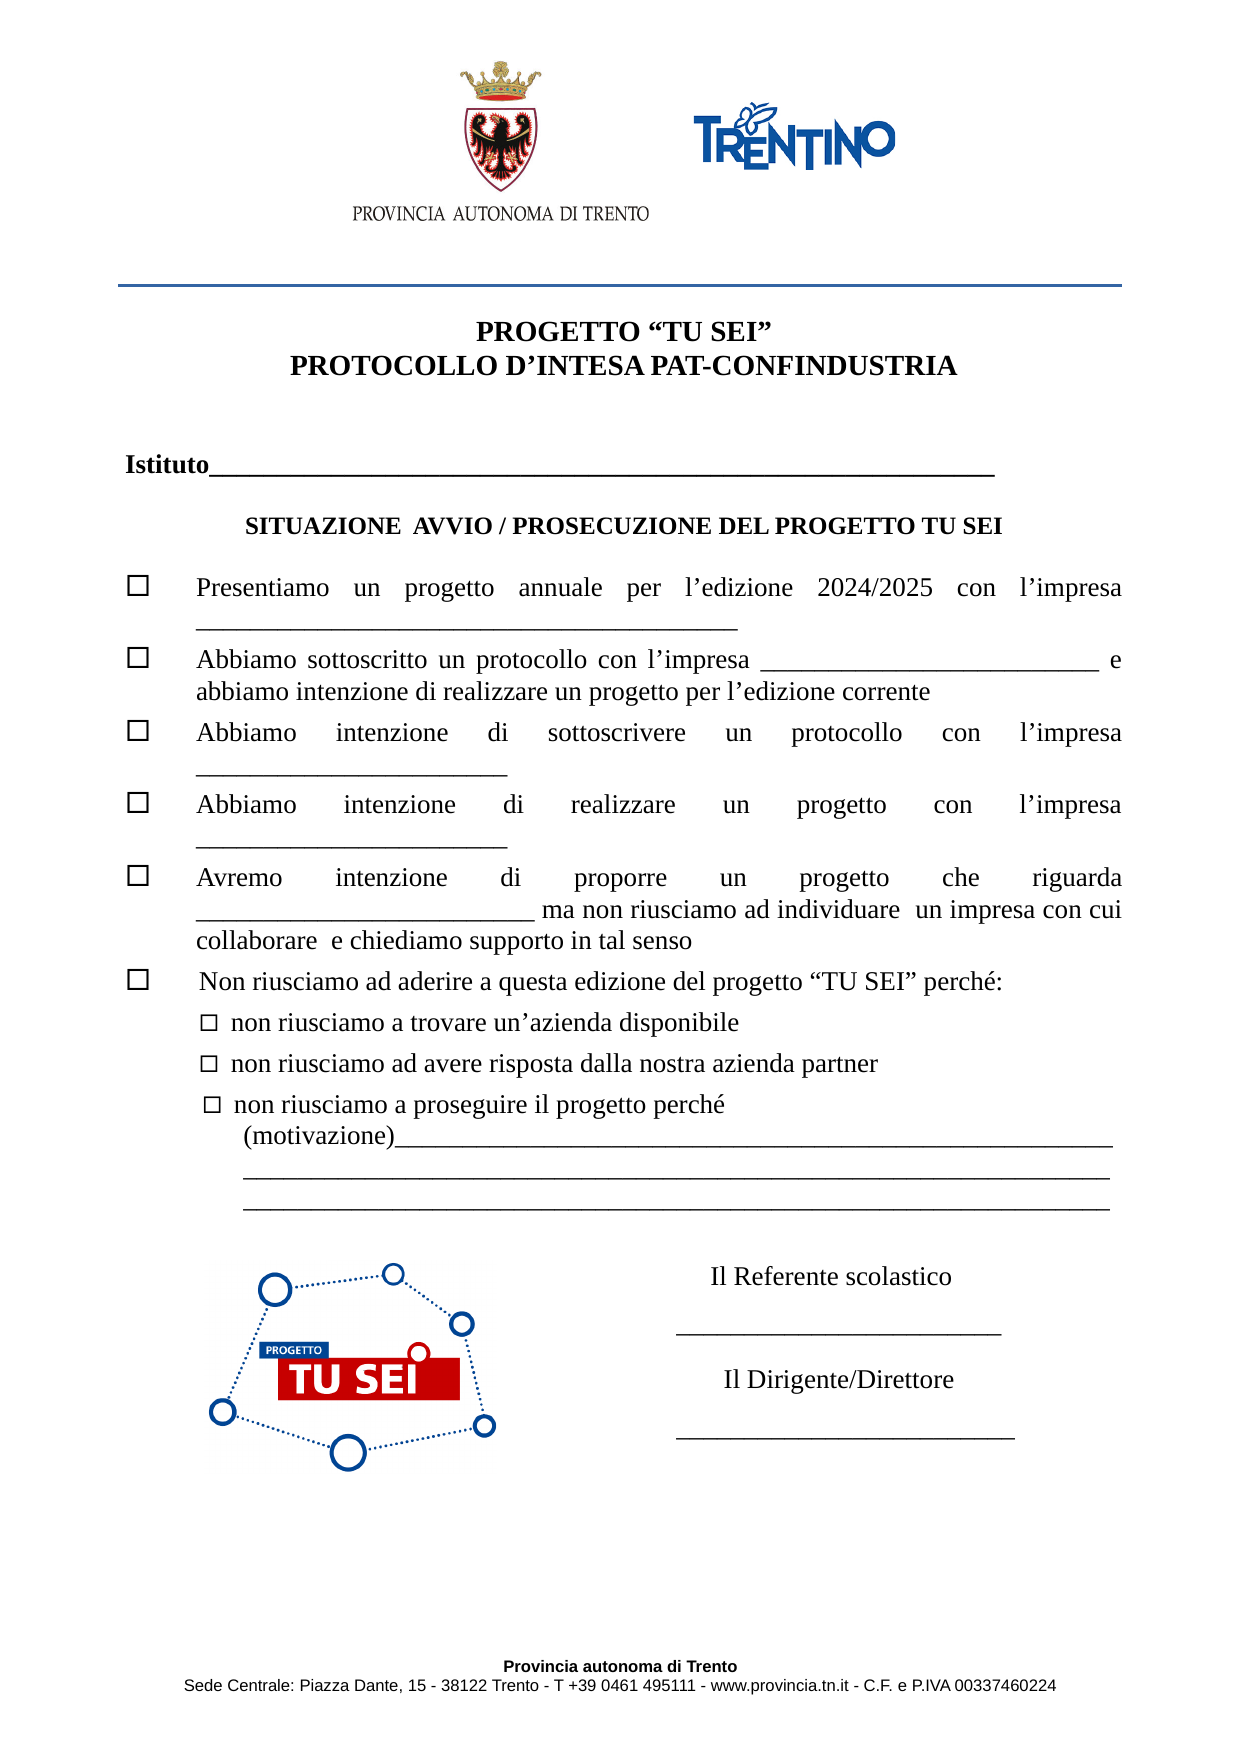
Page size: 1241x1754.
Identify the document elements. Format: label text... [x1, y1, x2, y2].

text PROGETTO “TU SEI” [125, 314, 1123, 348]
text ¨ Presentiamo un progetto annuale per l’edizione 2024/2025 con l’impresa ________________________________________ [125, 571, 1123, 634]
text ¨ non riusciamo a trovare un’azienda disponibile [125, 1006, 1123, 1038]
text ¨ non riusciamo a proseguire il progetto perché (motivazione)_____________________________________________________________________________________________________________________________________________________________________________________ [202, 1088, 1123, 1213]
text Istituto__________________________________________________________ [125, 449, 1123, 480]
text ¨ Abbiamo intenzione di sottoscrivere un protocollo con l’impresa _______________________ [125, 716, 1123, 779]
picture [352, 60, 649, 221]
text PROTOCOLLO D’INTESA PAT-CONFINDUSTRIA [125, 348, 1123, 382]
table_header Il Referente scolastico ________________________ Il Dirigente/Direttore _________________________ [624, 1254, 1123, 1448]
picture [693, 102, 896, 170]
text SITUAZIONE AVVIO / PROSECUZIONE DEL PROGETTO TU SEI [125, 511, 1123, 540]
text ¨ Avremo intenzione di proporre un progetto che riguarda _________________________ ma non riusciamo ad individuare un impresa con cui collaborare e chiediamo supporto in tal senso [125, 861, 1123, 955]
text ¨ non riusciamo ad avere risposta dalla nostra azienda partner [125, 1047, 1123, 1078]
picture [204, 1260, 498, 1474]
text ¨ Abbiamo sottoscritto un protocollo con l’impresa _________________________ e abbiamo intenzione di realizzare un progetto per l’edizione corrente [125, 643, 1123, 706]
table_header [125, 1254, 624, 1448]
text ¨ Non riusciamo ad aderire a questa edizione del progetto “TU SEI” perché: [125, 965, 1123, 997]
text ¨ Abbiamo intenzione di realizzare un progetto con l’impresa _______________________ [125, 789, 1123, 851]
